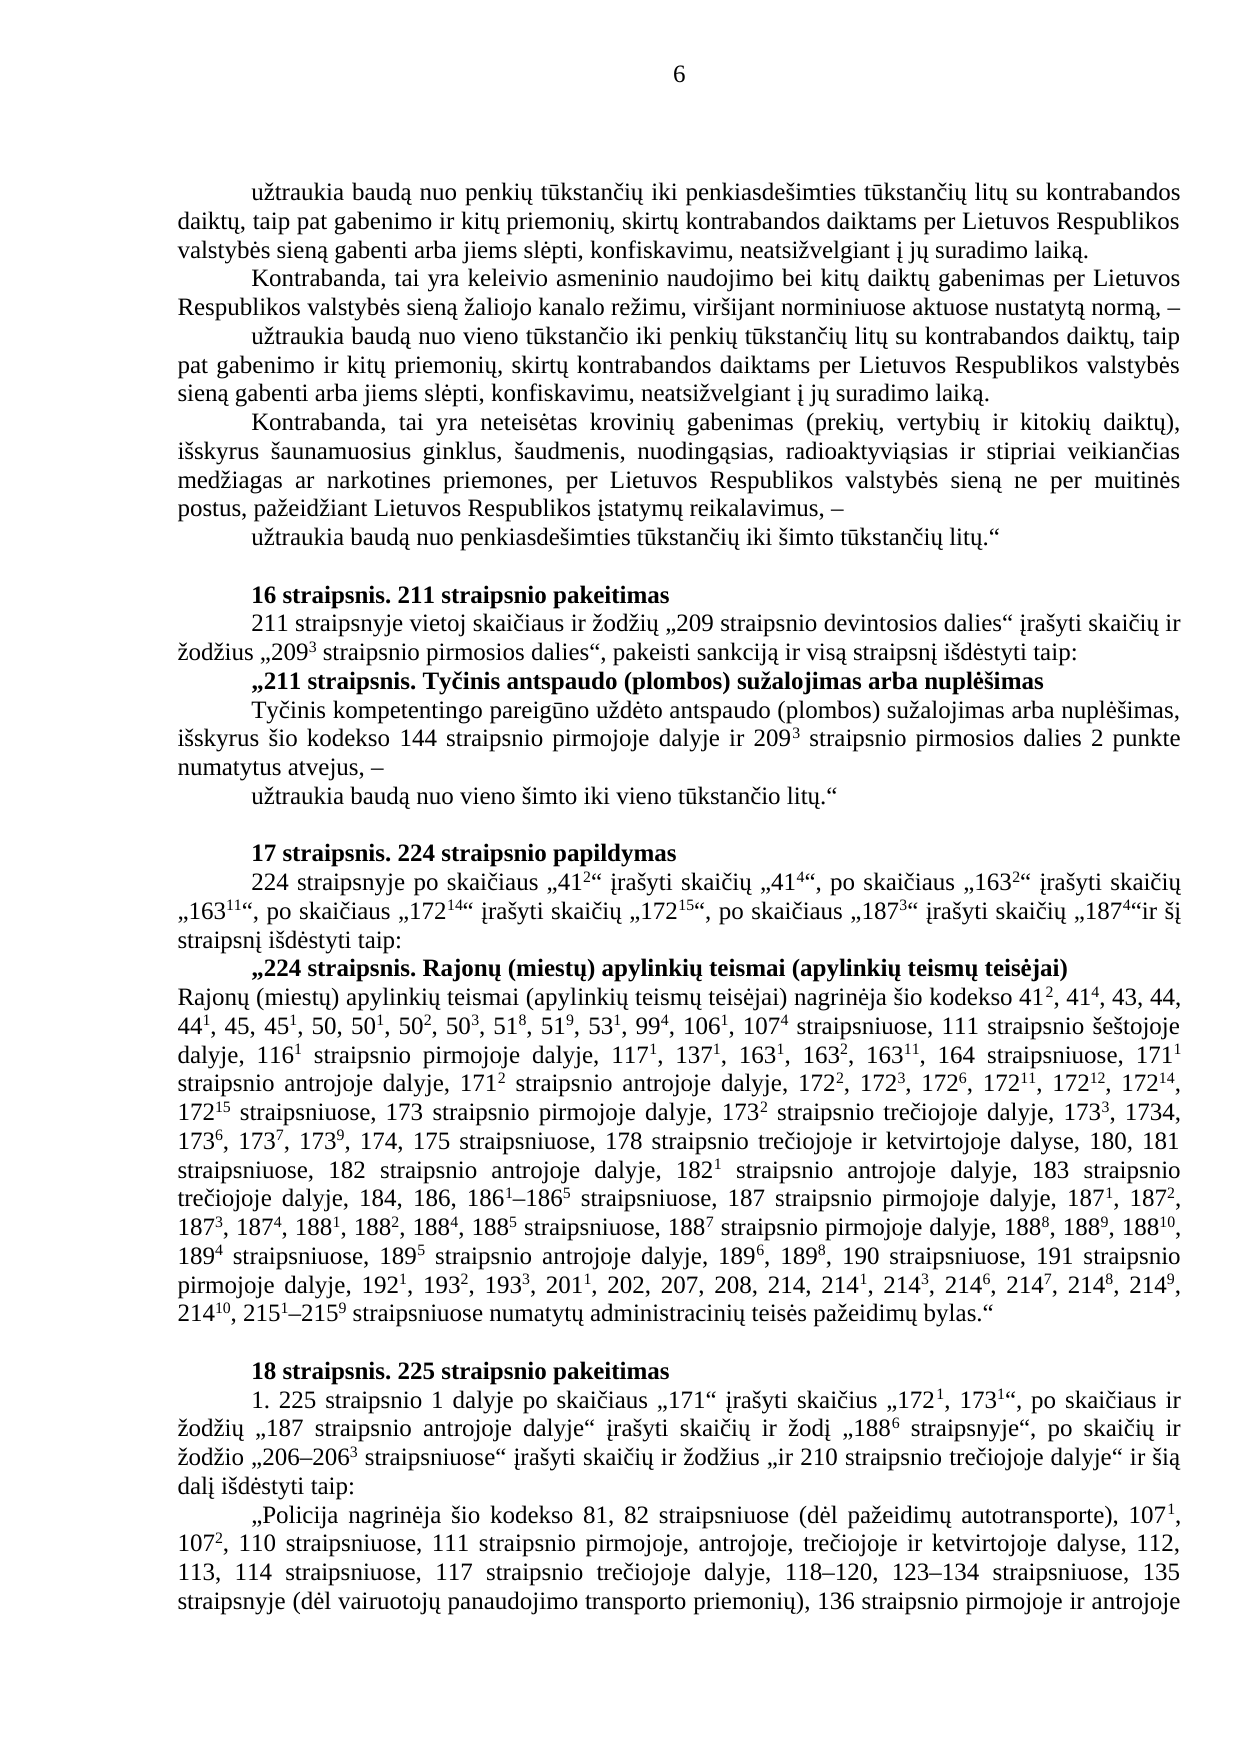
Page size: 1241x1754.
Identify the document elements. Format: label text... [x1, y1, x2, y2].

text užtraukia baudą nuo penkiasdešimties tūkstančių iki šimto tūkstančių litų.“ [177, 522, 1181, 551]
text 17 straipsnis. 224 straipsnio papildymas [177, 838, 1181, 867]
text 224 straipsnyje po skaičiaus „412“ įrašyti skaičių „414“, po skaičiaus „1632“ įrašyti skaičių „16311“, po skaičiaus „17214“ įrašyti skaičių „17215“, po skaičiaus „1873“ įrašyti skaičių „1874“ir šį straipsnį išdėstyti taip: [177, 867, 1181, 953]
text „211 straipsnis. Tyčinis antspaudo (plombos) sužalojimas arba nuplėšimas [177, 666, 1181, 695]
text Tyčinis kompetentingo pareigūno uždėto antspaudo (plombos) sužalojimas arba nuplėšimas, išskyrus šio kodekso 144 straipsnio pirmojoje dalyje ir 2093 straipsnio pirmosios dalies 2 punkte numatytus atvejus, – [177, 695, 1181, 781]
text 211 straipsnyje vietoj skaičiaus ir žodžių „209 straipsnio devintosios dalies“ įrašyti skaičių ir žodžius „2093 straipsnio pirmosios dalies“, pakeisti sankciją ir visą straipsnį išdėstyti taip: [177, 608, 1181, 666]
text 18 straipsnis. 225 straipsnio pakeitimas [177, 1356, 1181, 1385]
text Kontrabanda, tai yra keleivio asmeninio naudojimo bei kitų daiktų gabenimas per Lietuvos Respublikos valstybės sieną žaliojo kanalo režimu, viršijant norminiuose aktuose nustatytą normą, – [177, 263, 1181, 321]
text užtraukia baudą nuo vieno tūkstančio iki penkių tūkstančių litų su kontrabandos daiktų, taip pat gabenimo ir kitų priemonių, skirtų kontrabandos daiktams per Lietuvos Respublikos valstybės sieną gabenti arba jiems slėpti, konfiskavimu, neatsižvelgiant į jų suradimo laiką. [177, 321, 1181, 407]
text „Policija nagrinėja šio kodekso 81, 82 straipsniuose (dėl pažeidimų autotransporte), 1071, 1072, 110 straipsniuose, 111 straipsnio pirmojoje, antrojoje, trečiojoje ir ketvirtojoje dalyse, 112, 113, 114 straipsniuose, 117 straipsnio trečiojoje dalyje, 118–120, 123–134 straipsniuose, 135 straipsnyje (dėl vairuotojų panaudojimo transporto priemonių), 136 straipsnio pirmojoje ir antrojoje [177, 1500, 1181, 1615]
text užtraukia baudą nuo penkių tūkstančių iki penkiasdešimties tūkstančių litų su kontrabandos daiktų, taip pat gabenimo ir kitų priemonių, skirtų kontrabandos daiktams per Lietuvos Respublikos valstybės sieną gabenti arba jiems slėpti, konfiskavimu, neatsižvelgiant į jų suradimo laiką. [177, 177, 1181, 263]
text „224 straipsnis. Rajonų (miestų) apylinkių teismai (apylinkių teismų teisėjai) [177, 953, 1181, 982]
text Kontrabanda, tai yra neteisėtas krovinių gabenimas (prekių, vertybių ir kitokių daiktų), išskyrus šaunamuosius ginklus, šaudmenis, nuodingąsias, radioaktyviąsias ir stipriai veikiančias medžiagas ar narkotines priemones, per Lietuvos Respublikos valstybės sieną ne per muitinės postus, pažeidžiant Lietuvos Respublikos įstatymų reikalavimus, – [177, 407, 1181, 522]
text 1. 225 straipsnio 1 dalyje po skaičiaus „171“ įrašyti skaičius „1721, 1731“, po skaičiaus ir žodžių „187 straipsnio antrojoje dalyje“ įrašyti skaičių ir žodį „1886 straipsnyje“, po skaičių ir žodžio „206–2063 straipsniuose“ įrašyti skaičių ir žodžius „ir 210 straipsnio trečiojoje dalyje“ ir šią dalį išdėstyti taip: [177, 1385, 1181, 1500]
text 16 straipsnis. 211 straipsnio pakeitimas [177, 580, 1181, 608]
text užtraukia baudą nuo vieno šimto iki vieno tūkstančio litų.“ [177, 781, 1181, 810]
text Rajonų (miestų) apylinkių teismai (apylinkių teismų teisėjai) nagrinėja šio kodekso 412, 414, 43, 44, 441, 45, 451, 50, 501, 502, 503, 518, 519, 531, 994, 1061, 1074 straipsniuose, 111 straipsnio šeštojoje dalyje, 1161 straipsnio pirmojoje dalyje, 1171, 1371, 1631, 1632, 16311, 164 straipsniuose, 1711 straipsnio antrojoje dalyje, 1712 straipsnio antrojoje dalyje, 1722, 1723, 1726, 17211, 17212, 17214, 17215 straipsniuose, 173 straipsnio pirmojoje dalyje, 1732 straipsnio trečiojoje dalyje, 1733, 1734, 1736, 1737, 1739, 174, 175 straipsniuose, 178 straipsnio trečiojoje ir ketvirtojoje dalyse, 180, 181 straipsniuose, 182 straipsnio antrojoje dalyje, 1821 straipsnio antrojoje dalyje, 183 straipsnio trečiojoje dalyje, 184, 186, 1861–1865 straipsniuose, 187 straipsnio pirmojoje dalyje, 1871, 1872, 1873, 1874, 1881, 1882, 1884, 1885 straipsniuose, 1887 straipsnio pirmojoje dalyje, 1888, 1889, 18810, 1894 straipsniuose, 1895 straipsnio antrojoje dalyje, 1896, 1898, 190 straipsniuose, 191 straipsnio pirmojoje dalyje, 1921, 1932, 1933, 2011, 202, 207, 208, 214, 2141, 2143, 2146, 2147, 2148, 2149, 21410, 2151–2159 straipsniuose numatytų administracinių teisės pažeidimų bylas.“ [177, 982, 1181, 1327]
